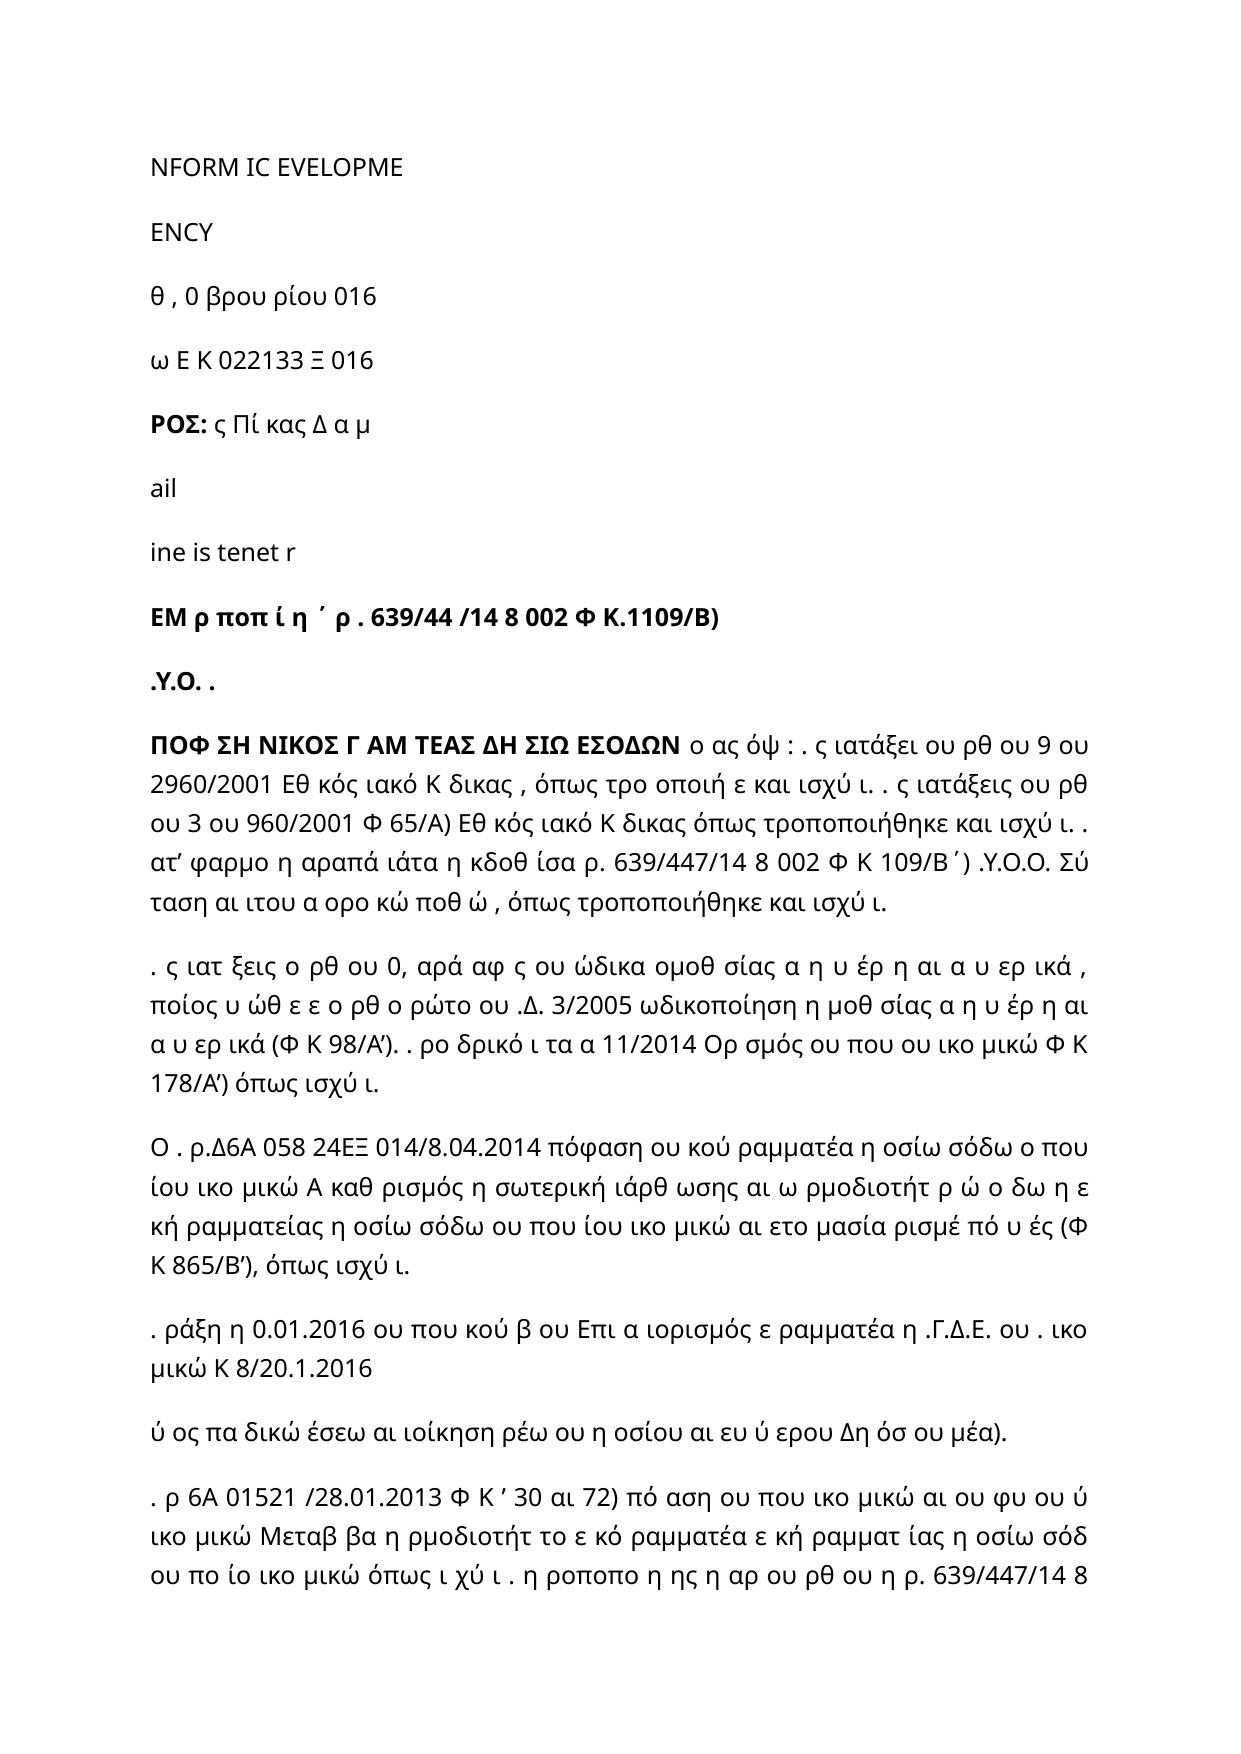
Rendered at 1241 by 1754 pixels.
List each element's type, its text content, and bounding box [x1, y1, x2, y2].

text ΕΜ ρ ποπ ί η ΄ ρ . 639/44 /14 8 002 Φ Κ.1109/Β) [150, 599, 1090, 633]
text Ο . ρ.Δ6Α 058 24ΕΞ 014/8.04.2014 πόφαση ου κού ραμματέα η οσίω σόδω ο που ίου ικο μικώ Α καθ ρισμός η σωτερική ιάρθ ωσης αι ω ρμοδιοτήτ ρ ώ ο δω η ε κή ραμματείας η οσίω σόδω ου που ίου ικο μικώ αι ετο μασία ρισμέ πό υ ές (Φ Κ 865/Β’), όπως ισχύ ι. [150, 1130, 1090, 1282]
text . ρ 6Α 01521 /28.01.2013 Φ Κ ’ 30 αι 72) πό αση ου που ικο μικώ αι ου φυ ου ύ ικο μικώ Μεταβ βα η ρμοδιοτήτ το ε κό ραμματέα ε κή ραμματ ίας η οσίω σόδ ου πο ίο ικο μικώ όπως ι χύ ι . η ροποπο η ης η αρ ου ρθ ου η ρ. 639/447/14 8 [150, 1479, 1090, 1592]
text ENCY [150, 214, 1090, 248]
text ine is tenet r [150, 535, 1090, 569]
text ΠΟΦ ΣΗ ΝΙΚΟΣ Γ ΑΜ ΤΕΑΣ ΔΗ ΣΙΩ ΕΣΟΔΩΝ ο ας όψ : . ς ιατάξει ου ρθ ου 9 ου 2960/2001 Εθ κός ιακό Κ δικας , όπως τρο οποιή ε και ισχύ ι. . ς ιατάξεις ου ρθ ου 3 ου 960/2001 Φ 65/Α) Εθ κός ιακό Κ δικας όπως τροποποιήθηκε και ισχύ ι. . ατ’ φαρμο η αραπά ιάτα η κδοθ ίσα ρ. 639/447/14 8 002 Φ Κ 109/Β΄) .Υ.Ο.Ο. Σύ ταση αι ιτου α ορο κώ ποθ ώ , όπως τροποποιήθηκε και ισχύ ι. [150, 727, 1090, 918]
text . ράξη η 0.01.2016 ου που κού β ου Επι α ιορισμός ε ραμματέα η .Γ.Δ.Ε. ου . ικο μικώ Κ 8/20.1.2016 [150, 1312, 1090, 1385]
text . ς ιατ ξεις ο ρθ ου 0, αρά αφ ς ου ώδικα ομοθ σίας α η υ έρ η αι α υ ερ ικά , ποίος υ ώθ ε ε ο ρθ ο ρώτο ου .Δ. 3/2005 ωδικοποίηση η μοθ σίας α η υ έρ η αι α υ ερ ικά (Φ Κ 98/Α’). . ρο δρικό ι τα α 11/2014 Ορ σμός ου που ου ικο μικώ Φ Κ 178/Α’) όπως ισχύ ι. [150, 948, 1090, 1100]
text ail [150, 471, 1090, 505]
text θ , 0 βρου ρίου 016 [150, 278, 1090, 312]
text NFORM IC EVELOPME [150, 150, 1090, 184]
text ω Ε Κ 022133 Ξ 016 [150, 342, 1090, 377]
text ύ ος πα δικώ έσεω αι ιοίκηση ρέω ου η οσίου αι ευ ύ ερου Δη όσ ου μέα). [150, 1415, 1090, 1449]
text ΡΟΣ: ς Πί κας Δ α μ [150, 407, 1090, 441]
text .Υ.Ο. . [150, 663, 1090, 697]
